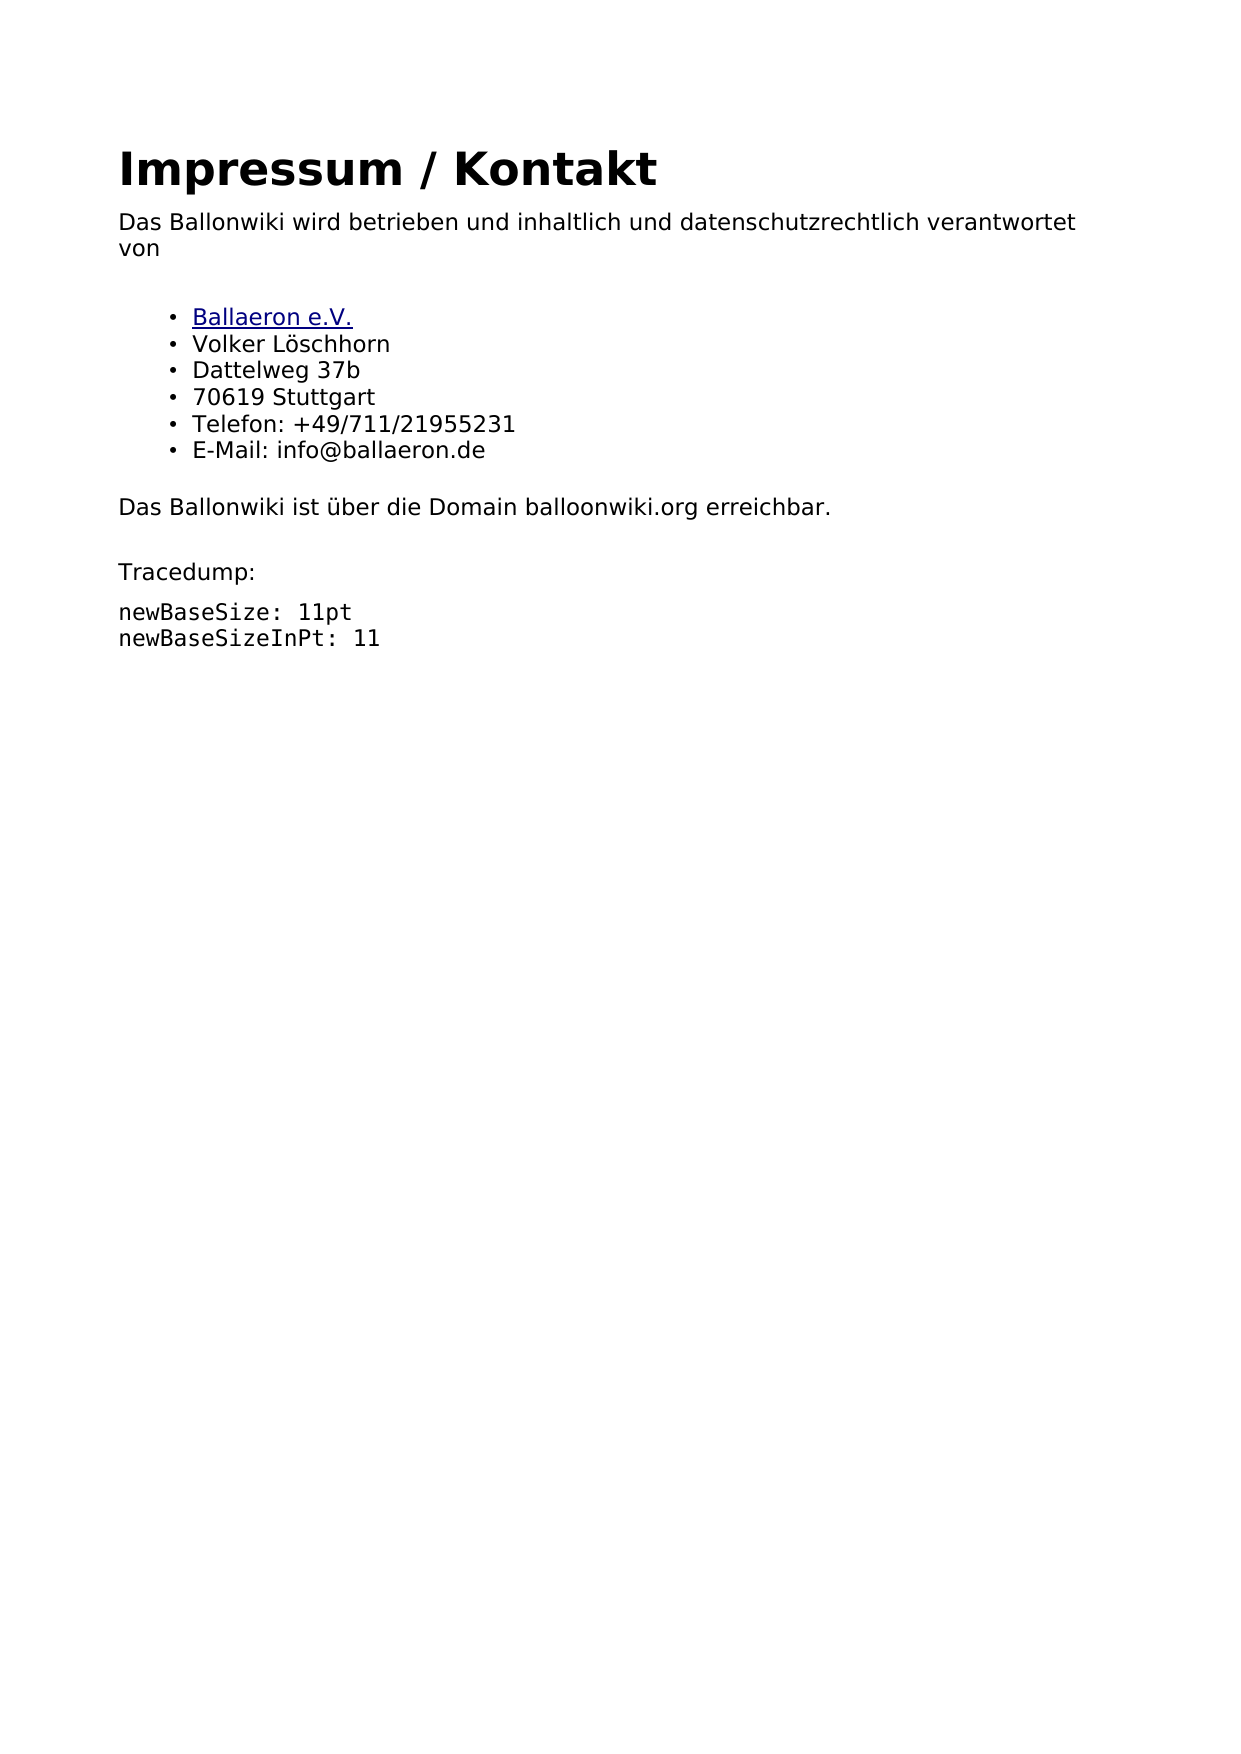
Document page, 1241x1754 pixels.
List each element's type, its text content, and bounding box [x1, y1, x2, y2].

list Ballaeron e.V. [177, 304, 1122, 331]
list Dattelweg 37b [177, 358, 1122, 384]
list E-Mail: info@ballaeron.de [177, 438, 1122, 464]
list Volker Löschhorn [177, 331, 1122, 358]
subtitle Impressum / Kontakt [118, 143, 1122, 196]
text newBaseSize: 11pt newBaseSizeInPt: 11 [118, 599, 1122, 652]
text Das Ballonwiki wird betrieben und inhaltlich und datenschutzrechtlich verantwortet von [118, 209, 1122, 262]
text Tracedump: [118, 533, 1122, 586]
list 70619 Stuttgart [177, 384, 1122, 411]
text Das Ballonwiki ist über die Domain balloonwiki.org erreichbar. [118, 494, 1122, 520]
list Telefon: +49/711/21955231 [177, 411, 1122, 438]
